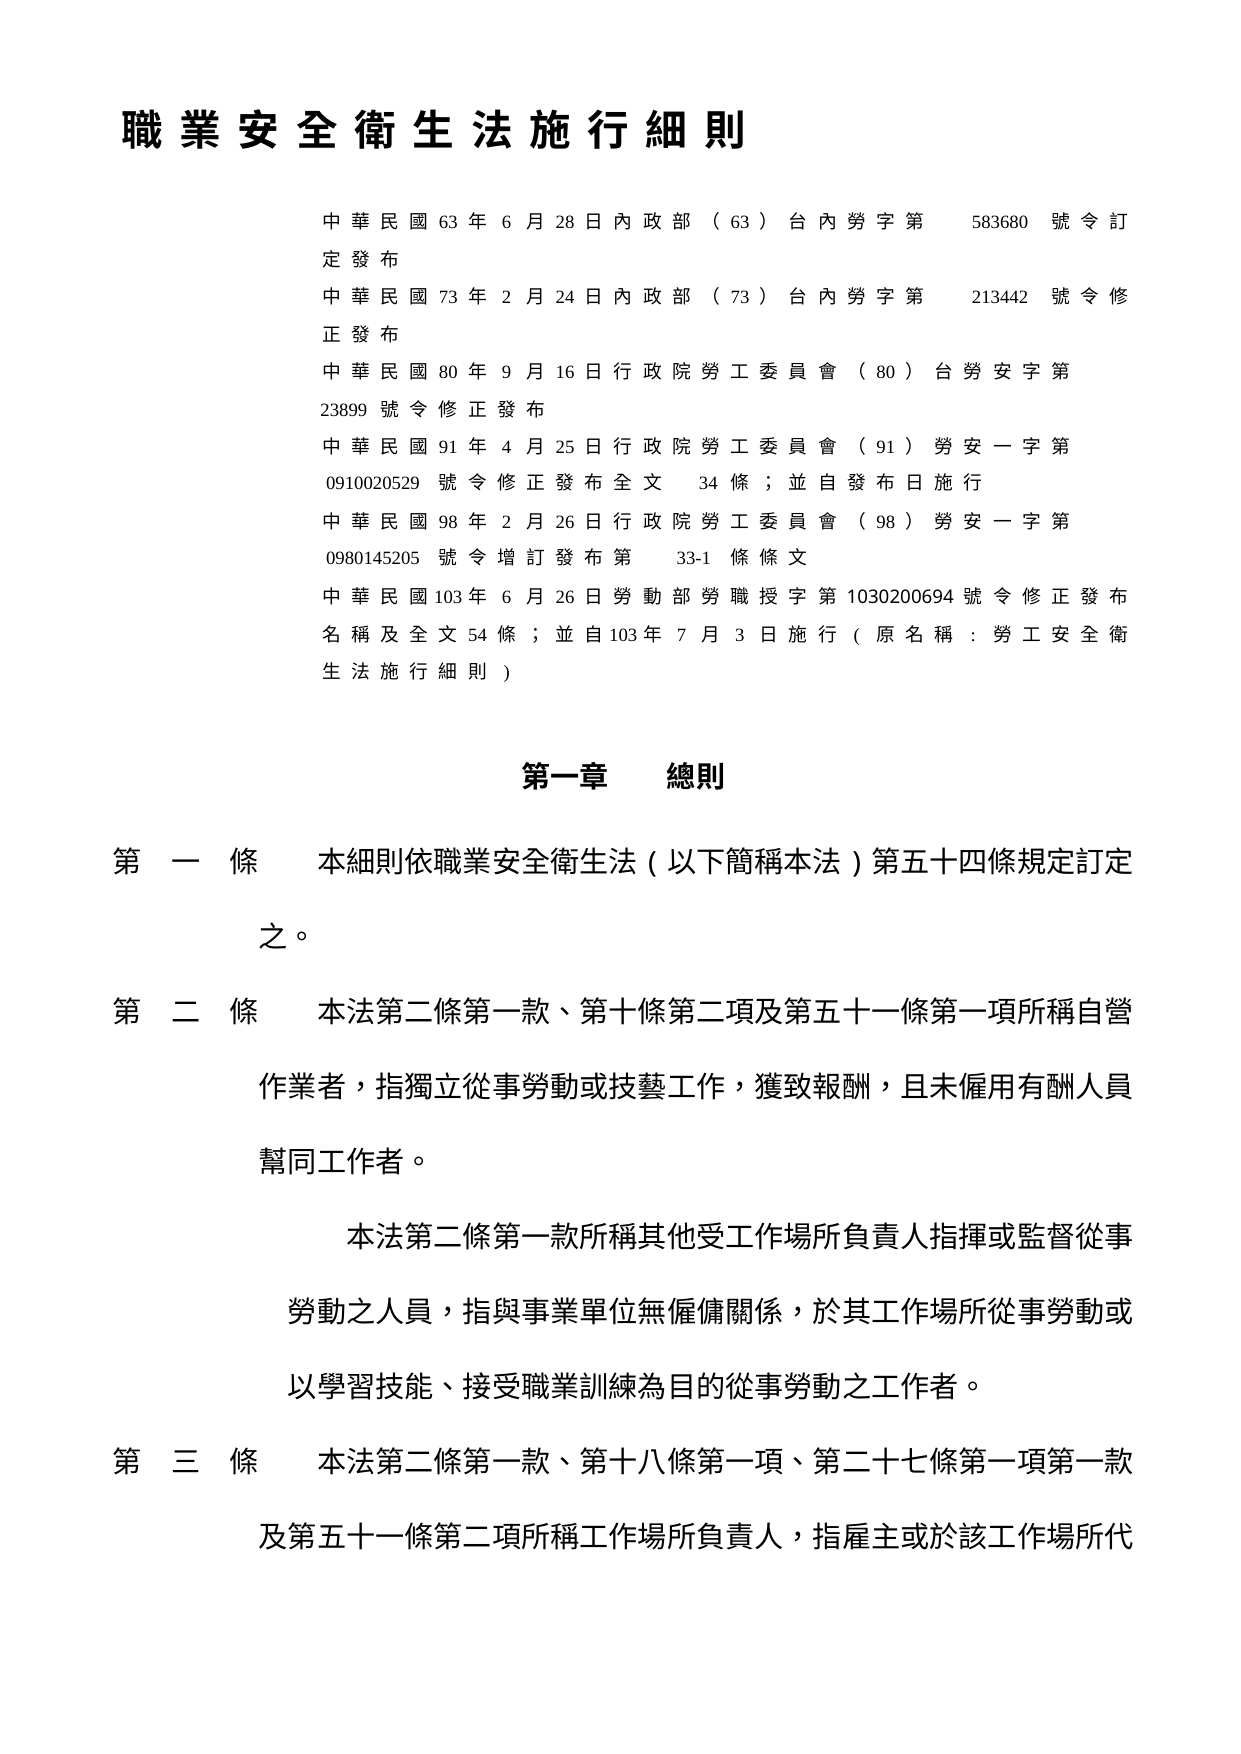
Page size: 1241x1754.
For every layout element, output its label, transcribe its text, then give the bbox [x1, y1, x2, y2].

text 中華民國91年4月25日行政院勞工委員會（91）勞安一字第 0910020529 號令修正發布全文 34 條；並自發布日施行 [317, 427, 1133, 502]
text 第 二 條 本法第二條第一款、第十條第二項及第五十一條第一項所稱自營作業者，指獨立從事勞動或技藝工作，獲致報酬，且未僱用有酬人員幫同工作者。 [113, 973, 1133, 1198]
text 中華民國63年6月28日內政部（63）台內勞字第 583680 號令訂定發布 [317, 202, 1133, 277]
text 第 三 條 本法第二條第一款、第十八條第一項、第二十七條第一項第一款及第五十一條第二項所稱工作場所負責人，指雇主或於該工作場所代 [113, 1423, 1133, 1573]
text 第 一 條 本細則依職業安全衛生法(以下簡稱本法)第五十四條規定訂定之。 [113, 823, 1133, 973]
text 中華民國103年6月26日勞動部勞職授字第1030200694號令修正發布名稱及全文54條；並自103年7月3日施行(原名稱:勞工安全衛生法施行細則) [317, 577, 1133, 689]
text 中華民國80年9月16日行政院勞工委員會（80）台勞安字第 23899 號令修正發布 [317, 352, 1133, 427]
text 中華民國73年2月24日內政部（73）台內勞字第 213442 號令修正發布 [317, 277, 1133, 352]
text 第一章 總則 [113, 737, 1133, 812]
text 中華民國98年2月26日行政院勞工委員會（98）勞安一字第 0980145205 號令增訂發布第 33-1 條條文 [317, 502, 1133, 577]
text 職業安全衛生法施行細則 [113, 89, 1133, 164]
text 本法第二條第一款所稱其他受工作場所負責人指揮或監督從事勞動之人員，指與事業單位無僱傭關係，於其工作場所從事勞動或以學習技能、接受職業訓練為目的從事勞動之工作者。 [260, 1198, 1133, 1423]
